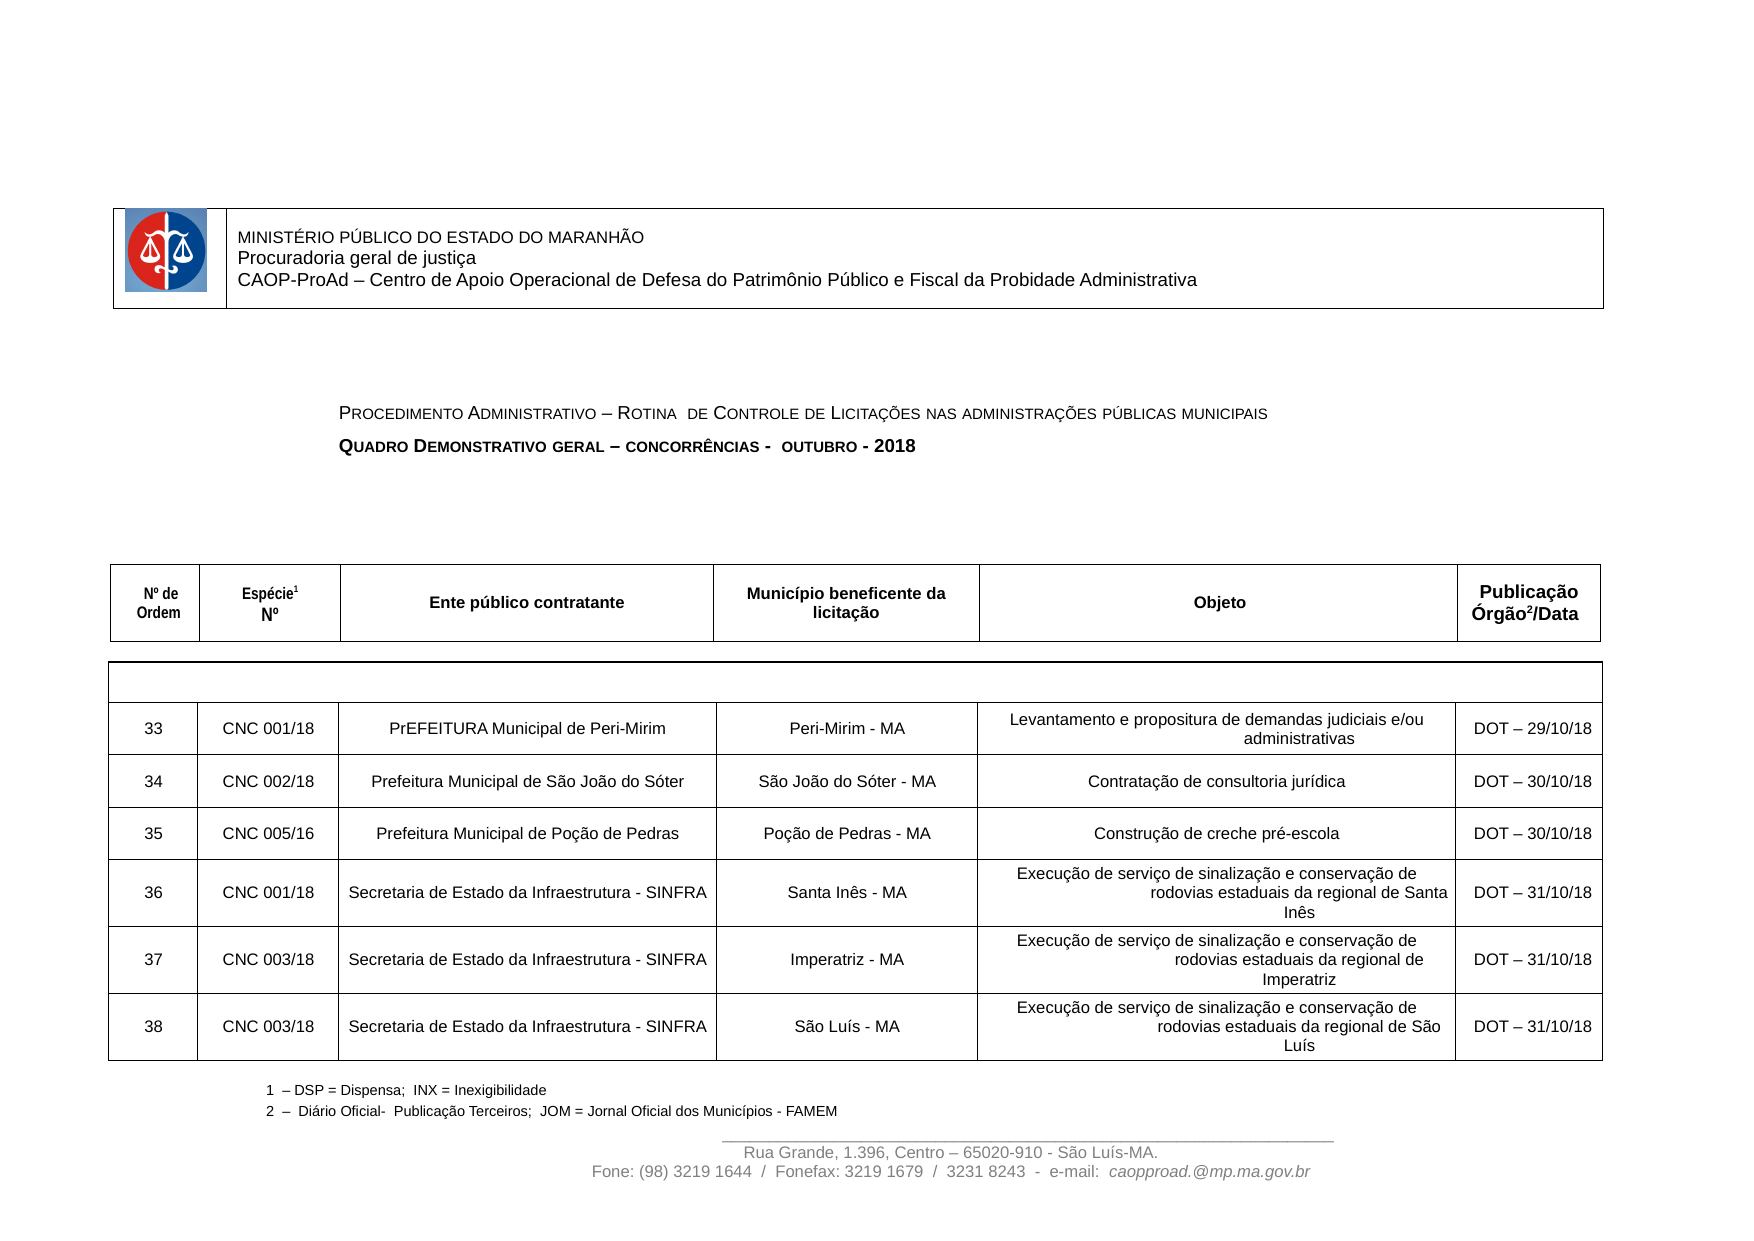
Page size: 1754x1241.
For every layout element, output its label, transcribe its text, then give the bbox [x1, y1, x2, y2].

table_cell Secretaria de Estado da Infraestrutura - SINFRA [339, 860, 716, 926]
table_cell Peri-Mirim - MA [717, 703, 977, 754]
table_cell Execução de serviço de sinalização e conservação de rodovias estaduais da regional de Imperatriz [978, 927, 1455, 993]
table_cell Secretaria de Estado da Infraestrutura - SINFRA [339, 994, 716, 1059]
table_cell São Luís - MA [717, 994, 977, 1059]
picture [125, 208, 207, 292]
table_cell Prefeitura Municipal de São João do Sóter [339, 755, 716, 807]
table_cell 38 [109, 994, 197, 1059]
table_cell Prefeitura Municipal de Poção de Pedras [339, 808, 716, 859]
table_cell 35 [109, 808, 197, 859]
table_cell PrEFEITURA Municipal de Peri-Mirim [339, 703, 716, 754]
table_cell Execução de serviço de sinalização e conservação de rodovias estaduais da regional de São Luís [978, 994, 1455, 1059]
table_cell 34 [109, 755, 197, 807]
table_cell CNC 001/18 [198, 860, 338, 926]
table_cell DOT – 30/10/18 [1456, 755, 1602, 807]
table_cell DOT – 30/10/18 [1456, 808, 1602, 859]
table_cell Santa Inês - MA [717, 860, 977, 926]
table_cell Imperatriz - MA [717, 927, 977, 993]
table_cell DOT – 29/10/18 [1456, 703, 1602, 754]
table_cell 37 [109, 927, 197, 993]
table_cell CNC 003/18 [198, 994, 338, 1059]
table_cell Execução de serviço de sinalização e conservação de rodovias estaduais da regional de Santa Inês [978, 860, 1455, 926]
table_header [109, 663, 1602, 702]
table_cell CNC 001/18 [198, 703, 338, 754]
table_cell 33 [109, 703, 197, 754]
table_cell Secretaria de Estado da Infraestrutura - SINFRA [339, 927, 716, 993]
table_cell CNC 003/18 [198, 927, 338, 993]
table_cell Construção de creche pré-escola [978, 808, 1455, 859]
table_cell São João do Sóter - MA [717, 755, 977, 807]
table_cell Levantamento e propositura de demandas judiciais e/ou administrativas [978, 703, 1455, 754]
table_cell DOT – 31/10/18 [1456, 860, 1602, 926]
table_cell DOT – 31/10/18 [1456, 994, 1602, 1059]
table_cell 36 [109, 860, 197, 926]
table_cell Contratação de consultoria jurídica [978, 755, 1455, 807]
table_cell CNC 005/16 [198, 808, 338, 859]
table_cell CNC 002/18 [198, 755, 338, 807]
table_cell Poção de Pedras - MA [717, 808, 977, 859]
table_cell DOT – 31/10/18 [1456, 927, 1602, 993]
